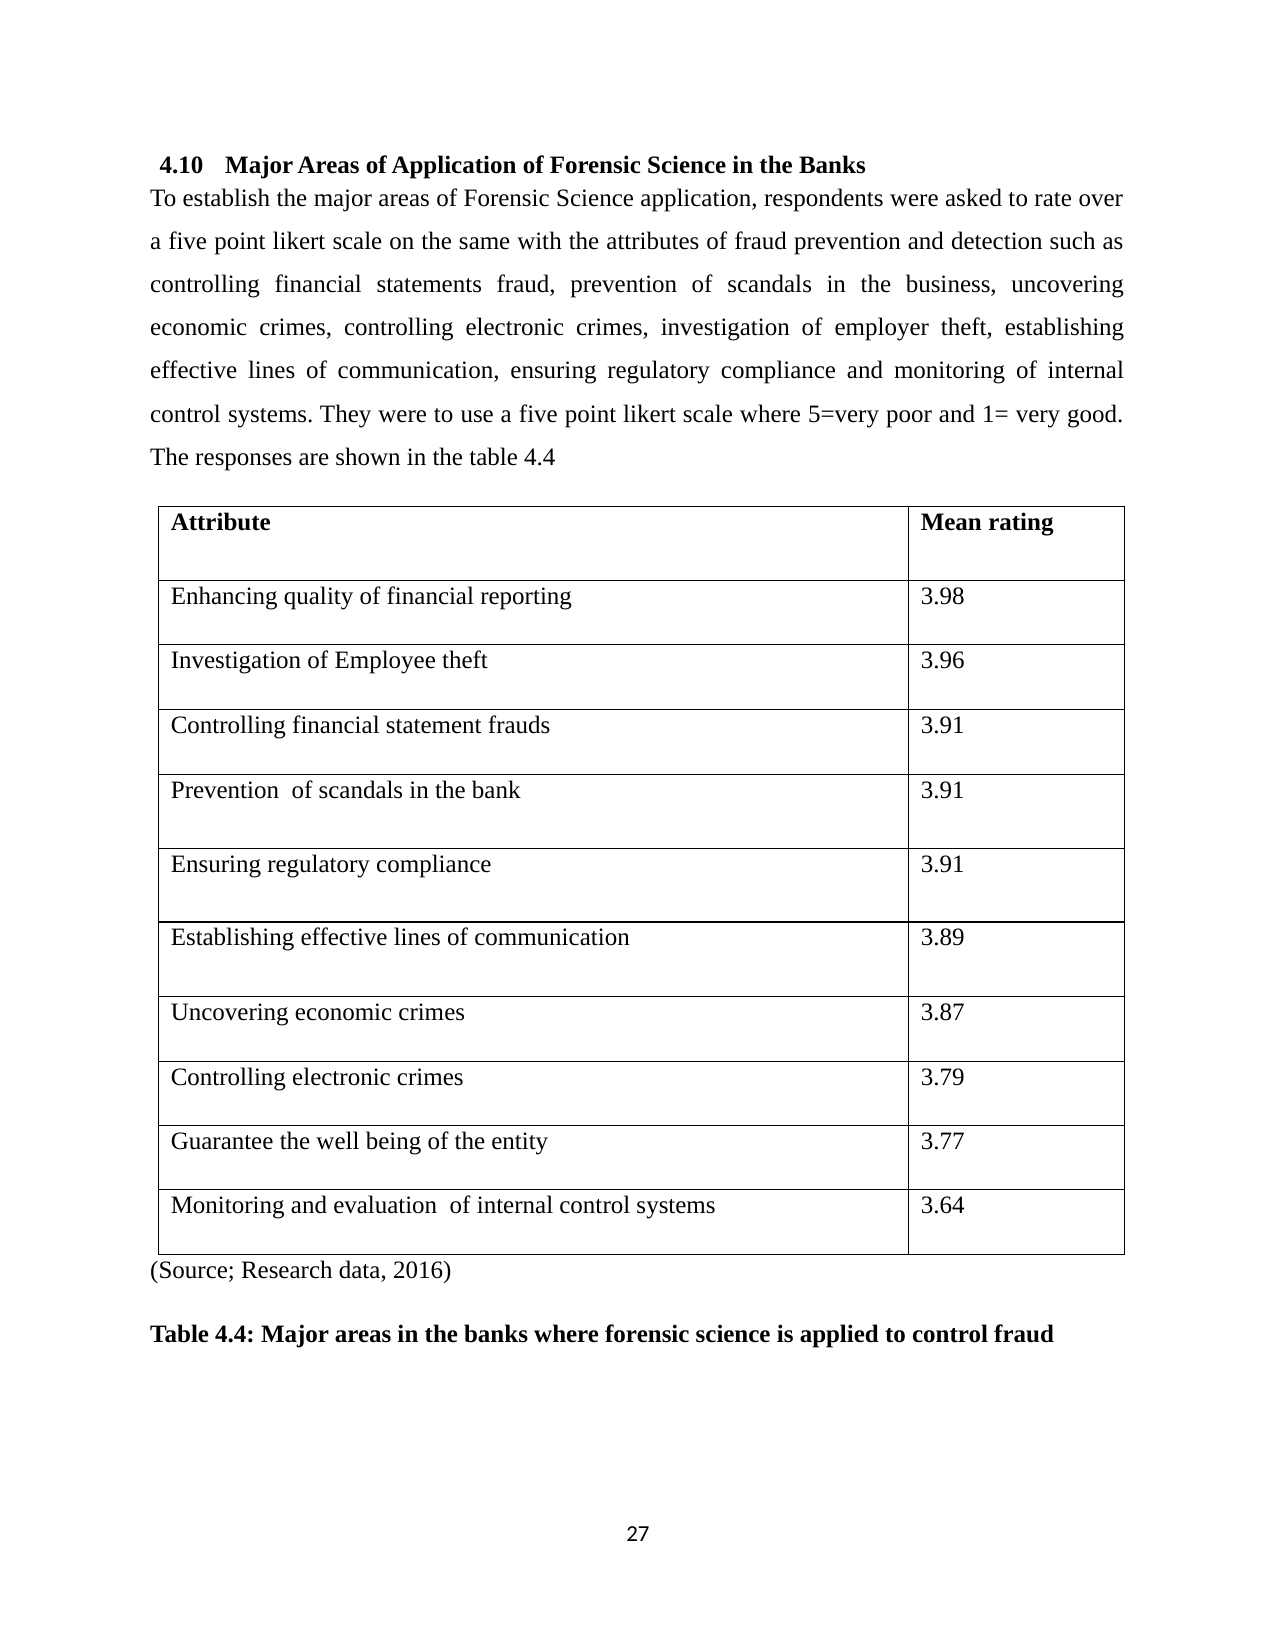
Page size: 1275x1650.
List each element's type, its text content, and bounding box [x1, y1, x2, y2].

table_cell Establishing effective lines of communication [159, 923, 908, 996]
table_cell Ensuring regulatory compliance [159, 849, 908, 921]
text (Source; Research data, 2016) [150, 1255, 1125, 1283]
table_cell Uncovering economic crimes [159, 997, 908, 1061]
table_cell 3.79 [909, 1062, 1124, 1125]
table_cell 3.91 [909, 710, 1124, 774]
table_header Attribute [159, 507, 908, 580]
table_cell Investigation of Employee theft [159, 645, 908, 709]
table_cell 3.91 [909, 775, 1124, 848]
table_cell 3.98 [909, 581, 1124, 644]
text To establish the major areas of Forensic Science application, respondents were asked to rate over a five point likert scale on the same with the attributes of fraud prevention and detection such as controlling financial statements fraud, prevention of scandals in the business, uncovering economic crimes, controlling electronic crimes, investigation of employer theft, establishing effective lines of communication, ensuring regulatory compliance and monitoring of internal control systems. They were to use a five point likert scale where 5=very poor and 1= very good. The responses are shown in the table 4.4 [150, 183, 1125, 471]
table_cell Enhancing quality of financial reporting [159, 581, 908, 644]
table_cell 3.64 [909, 1190, 1124, 1254]
table_cell Monitoring and evaluation of internal control systems [159, 1190, 908, 1254]
table_cell 3.87 [909, 997, 1124, 1061]
table_cell Controlling financial statement frauds [159, 710, 908, 774]
table_cell 3.91 [909, 849, 1124, 921]
table_cell 3.96 [909, 645, 1124, 709]
table_cell Prevention of scandals in the bank [159, 775, 908, 848]
table_cell 3.89 [909, 923, 1124, 996]
subtitle Major Areas of Application of Forensic Science in the Banks [159, 150, 1125, 179]
table_header Mean rating [909, 507, 1124, 580]
subtitle Table 4.4: Major areas in the banks where forensic science is applied to control fraud [150, 1319, 1125, 1347]
table_cell Guarantee the well being of the entity [159, 1126, 908, 1189]
table_cell 3.77 [909, 1126, 1124, 1189]
table_cell Controlling electronic crimes [159, 1062, 908, 1125]
